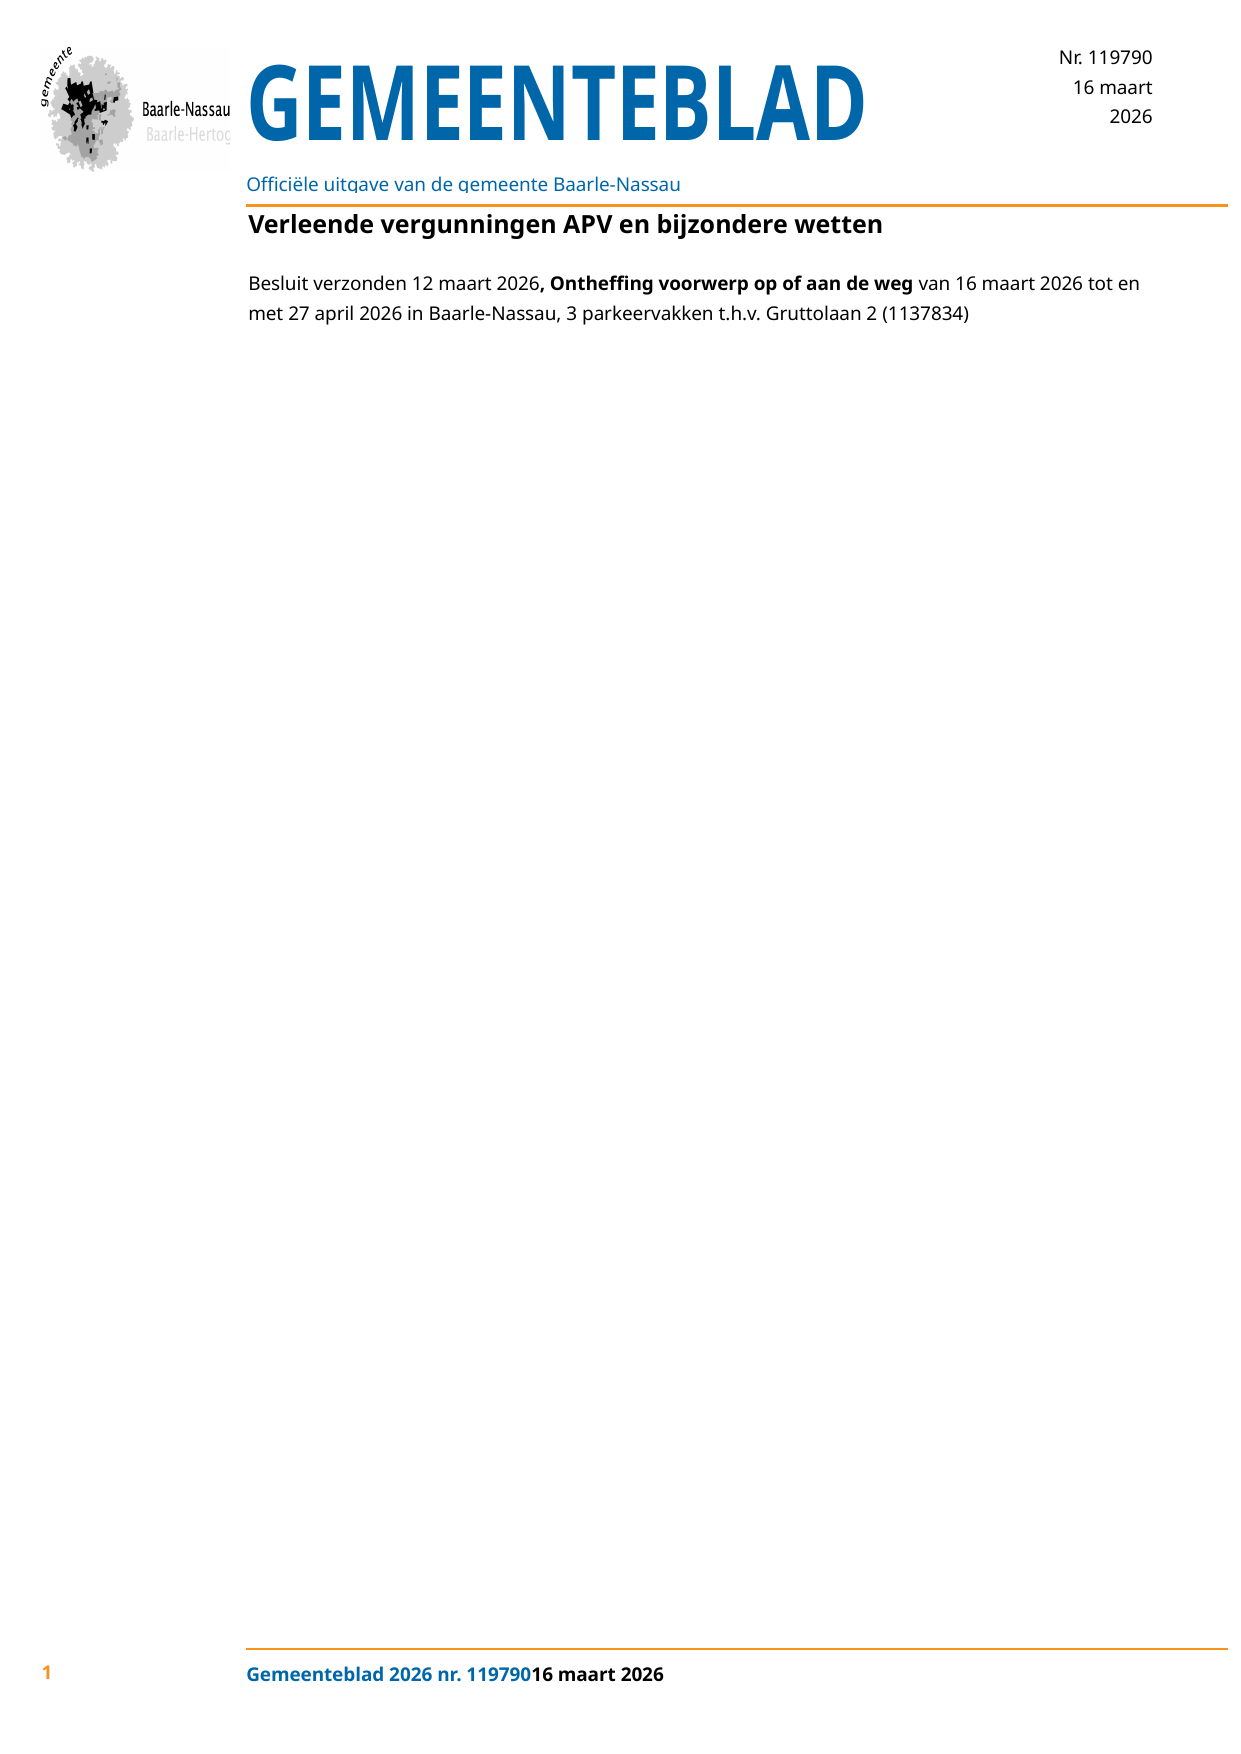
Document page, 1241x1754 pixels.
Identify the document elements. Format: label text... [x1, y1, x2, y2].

text Verleende vergunningen APV en bijzondere wetten [248, 207, 1152, 241]
picture [41, 47, 231, 172]
text Besluit verzonden 12 maart 2026, Ontheffing voorwerp op of aan de weg van 16 maart 2026 tot en met 27 april 2026 in Baarle-Nassau, 3 parkeervakken t.h.v. Gruttolaan 2 (1137834) [248, 270, 1152, 326]
